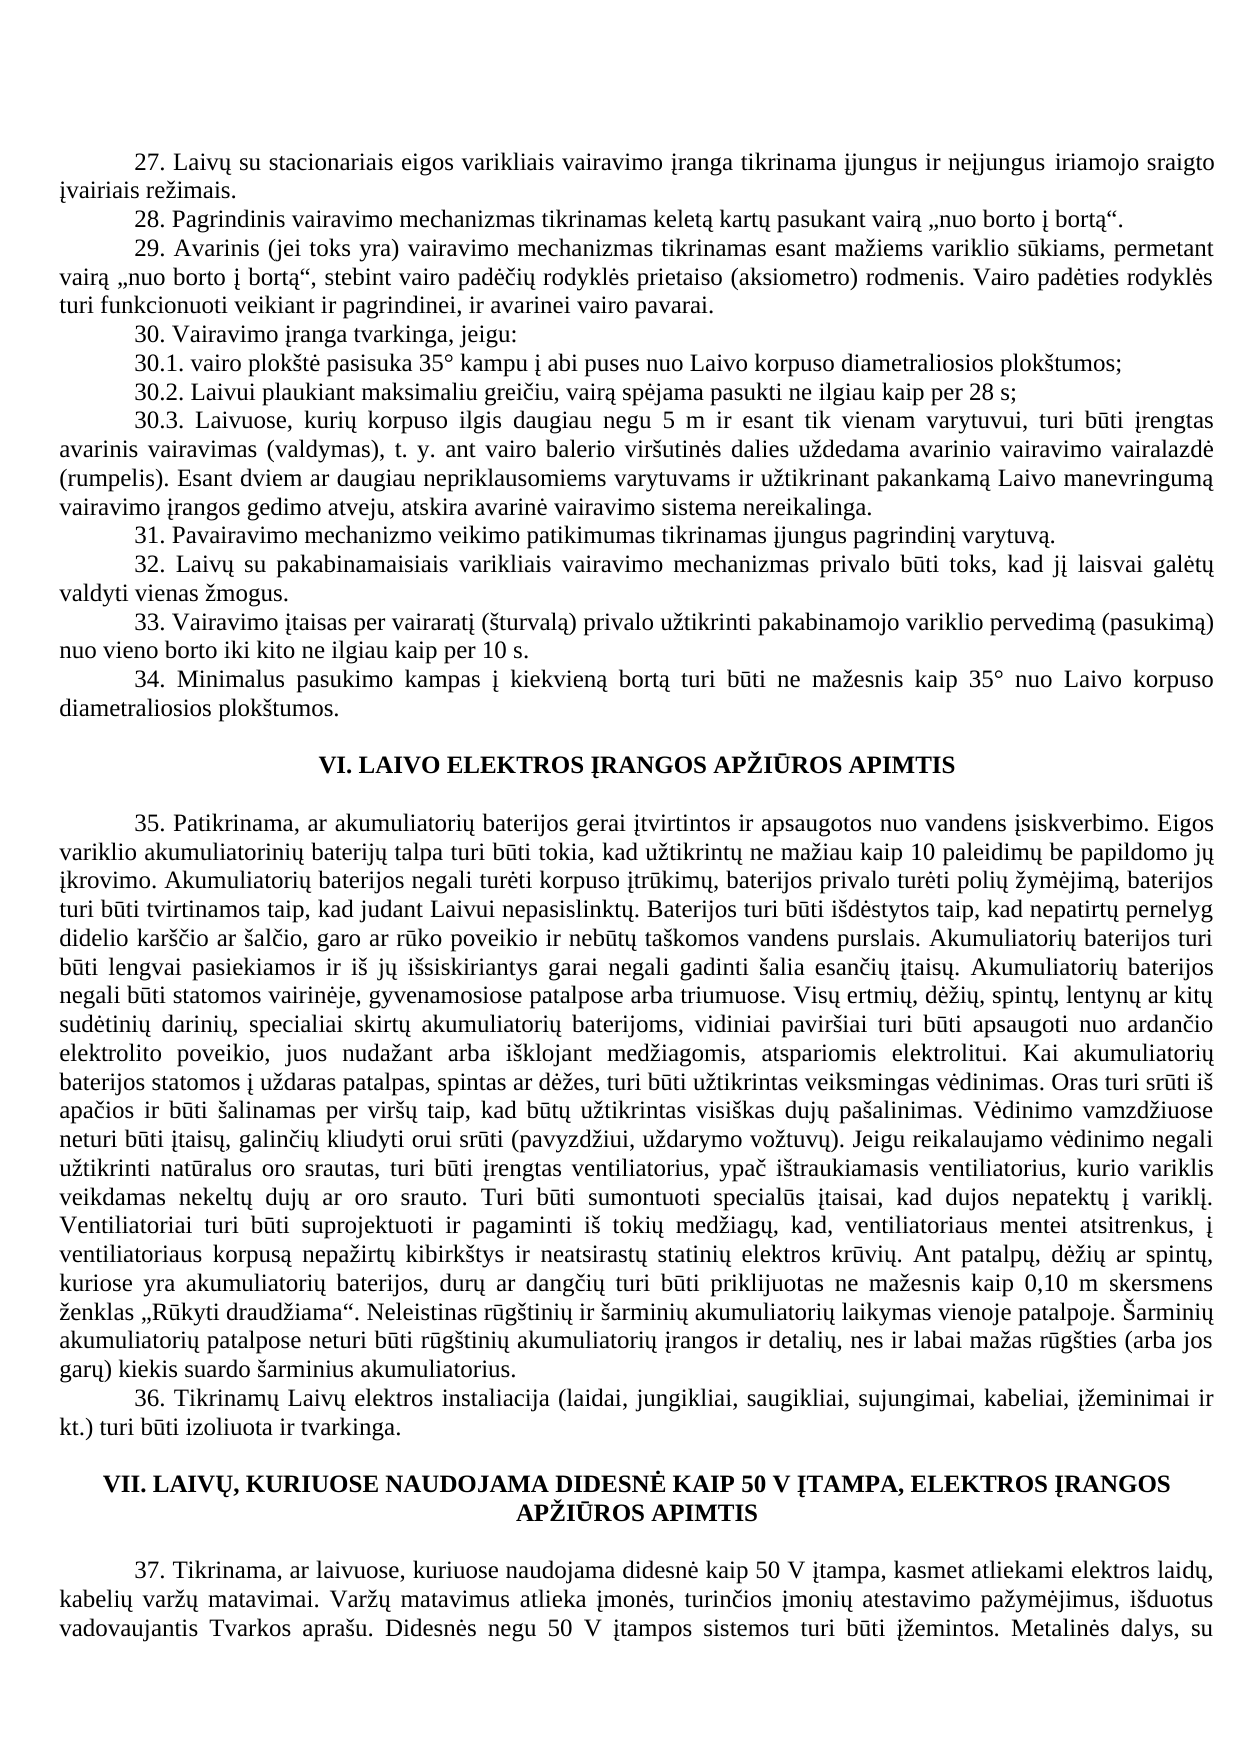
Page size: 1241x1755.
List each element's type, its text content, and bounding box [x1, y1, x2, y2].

text VII. LAIVŲ, kuriuose naudojama didesnė kaip 50 v įtampa, ELEKTROS ĮRANGOS APŽIŪROS apimtis [59, 1469, 1215, 1527]
text 36. Tikrinamų Laivų elektros instaliacija (laidai, jungikliai, saugikliai, sujungimai, kabeliai, įžeminimai ir kt.) turi būti izoliuota ir tvarkinga. [59, 1383, 1215, 1441]
text 30.2. Laivui plaukiant maksimaliu greičiu, vairą spėjama pasukti ne ilgiau kaip per 28 s; [59, 377, 1215, 406]
text 31. Pavairavimo mechanizmo veikimo patikimumas tikrinamas įjungus pagrindinį varytuvą. [59, 521, 1215, 549]
text 32. Laivų su pakabinamaisiais varikliais vairavimo mechanizmas privalo būti toks, kad jį laisvai galėtų valdyti vienas žmogus. [59, 549, 1215, 607]
text VI. LAIVO ELEKTROS ĮRANGOS APŽIŪROS apimtis [59, 751, 1215, 779]
text 28. Pagrindinis vairavimo mechanizmas tikrinamas keletą kartų pasukant vairą „nuo borto į bortą“. [59, 204, 1215, 233]
text 33. Vairavimo įtaisas per vairaratį (šturvalą) privalo užtikrinti pakabinamojo variklio pervedimą (pasukimą) nuo vieno borto iki kito ne ilgiau kaip per 10 s. [59, 607, 1215, 664]
text 27. Laivų su stacionariais eigos varikliais vairavimo įranga tikrinama įjungus ir neįjungus iriamojo sraigto įvairiais režimais. [59, 147, 1215, 204]
text 29. Avarinis (jei toks yra) vairavimo mechanizmas tikrinamas esant mažiems variklio sūkiams, permetant vairą „nuo borto į bortą“, stebint vairo padėčių rodyklės prietaiso (aksiometro) rodmenis. Vairo padėties rodyklės turi funkcionuoti veikiant ir pagrindinei, ir avarinei vairo pavarai. [59, 233, 1215, 319]
text 34. Minimalus pasukimo kampas į kiekvieną bortą turi būti ne mažesnis kaip 35° nuo Laivo korpuso diametraliosios plokštumos. [59, 664, 1215, 722]
text 37. Tikrinama, ar laivuose, kuriuose naudojama didesnė kaip 50 V įtampa, kasmet atliekami elektros laidų, kabelių varžų matavimai. Varžų matavimus atlieka įmonės, turinčios įmonių atestavimo pažymėjimus, išduotus vadovaujantis Tvarkos aprašu. Didesnės negu 50 V įtampos sistemos turi būti įžemintos. Metalinės dalys, su [59, 1556, 1215, 1642]
text 30.1. vairo plokštė pasisuka 35° kampu į abi puses nuo Laivo korpuso diametraliosios plokštumos; [59, 348, 1215, 377]
text 30.3. Laivuose, kurių korpuso ilgis daugiau negu 5 m ir esant tik vienam varytuvui, turi būti įrengtas avarinis vairavimas (valdymas), t. y. ant vairo balerio viršutinės dalies uždedama avarinio vairavimo vairalazdė (rumpelis). Esant dviem ar daugiau nepriklausomiems varytuvams ir užtikrinant pakankamą Laivo manevringumą vairavimo įrangos gedimo atveju, atskira avarinė vairavimo sistema nereikalinga. [59, 406, 1215, 521]
text 30. Vairavimo įranga tvarkinga, jeigu: [59, 319, 1215, 348]
text 35. Patikrinama, ar akumuliatorių baterijos gerai įtvirtintos ir apsaugotos nuo vandens įsiskverbimo. Eigos variklio akumuliatorinių baterijų talpa turi būti tokia, kad užtikrintų ne mažiau kaip 10 paleidimų be papildomo jų įkrovimo. Akumuliatorių baterijos negali turėti korpuso įtrūkimų, baterijos privalo turėti polių žymėjimą, baterijos turi būti tvirtinamos taip, kad judant Laivui nepasislinktų. Baterijos turi būti išdėstytos taip, kad nepatirtų pernelyg didelio karščio ar šalčio, garo ar rūko poveikio ir nebūtų taškomos vandens purslais. Akumuliatorių baterijos turi būti lengvai pasiekiamos ir iš jų išsiskiriantys garai negali gadinti šalia esančių įtaisų. Akumuliatorių baterijos negali būti statomos vairinėje, gyvenamosiose patalpose arba triumuose. Visų ertmių, dėžių, spintų, lentynų ar kitų sudėtinių darinių, specialiai skirtų akumuliatorių baterijoms, vidiniai paviršiai turi būti apsaugoti nuo ardančio elektrolito poveikio, juos nudažant arba išklojant medžiagomis, atspariomis elektrolitui. Kai akumuliatorių baterijos statomos į uždaras patalpas, spintas ar dėžes, turi būti užtikrintas veiksmingas vėdinimas. Oras turi srūti iš apačios ir būti šalinamas per viršų taip, kad būtų užtikrintas visiškas dujų pašalinimas. Vėdinimo vamzdžiuose neturi būti įtaisų, galinčių kliudyti orui srūti (pavyzdžiui, uždarymo vožtuvų). Jeigu reikalaujamo vėdinimo negali užtikrinti natūralus oro srautas, turi būti įrengtas ventiliatorius, ypač ištraukiamasis ventiliatorius, kurio variklis veikdamas nekeltų dujų ar oro srauto. Turi būti sumontuoti specialūs įtaisai, kad dujos nepatektų į variklį. Ventiliatoriai turi būti suprojektuoti ir pagaminti iš tokių medžiagų, kad, ventiliatoriaus mentei atsitrenkus, į ventiliatoriaus korpusą nepažirtų kibirkštys ir neatsirastų statinių elektros krūvių. Ant patalpų, dėžių ar spintų, kuriose yra akumuliatorių baterijos, durų ar dangčių turi būti priklijuotas ne mažesnis kaip 0,10 m skersmens ženklas „Rūkyti draudžiama“. Neleistinas rūgštinių ir šarminių akumuliatorių laikymas vienoje patalpoje. Šarminių akumuliatorių patalpose neturi būti rūgštinių akumuliatorių įrangos ir detalių, nes ir labai mažas rūgšties (arba jos garų) kiekis suardo šarminius akumuliatorius. [59, 808, 1215, 1383]
